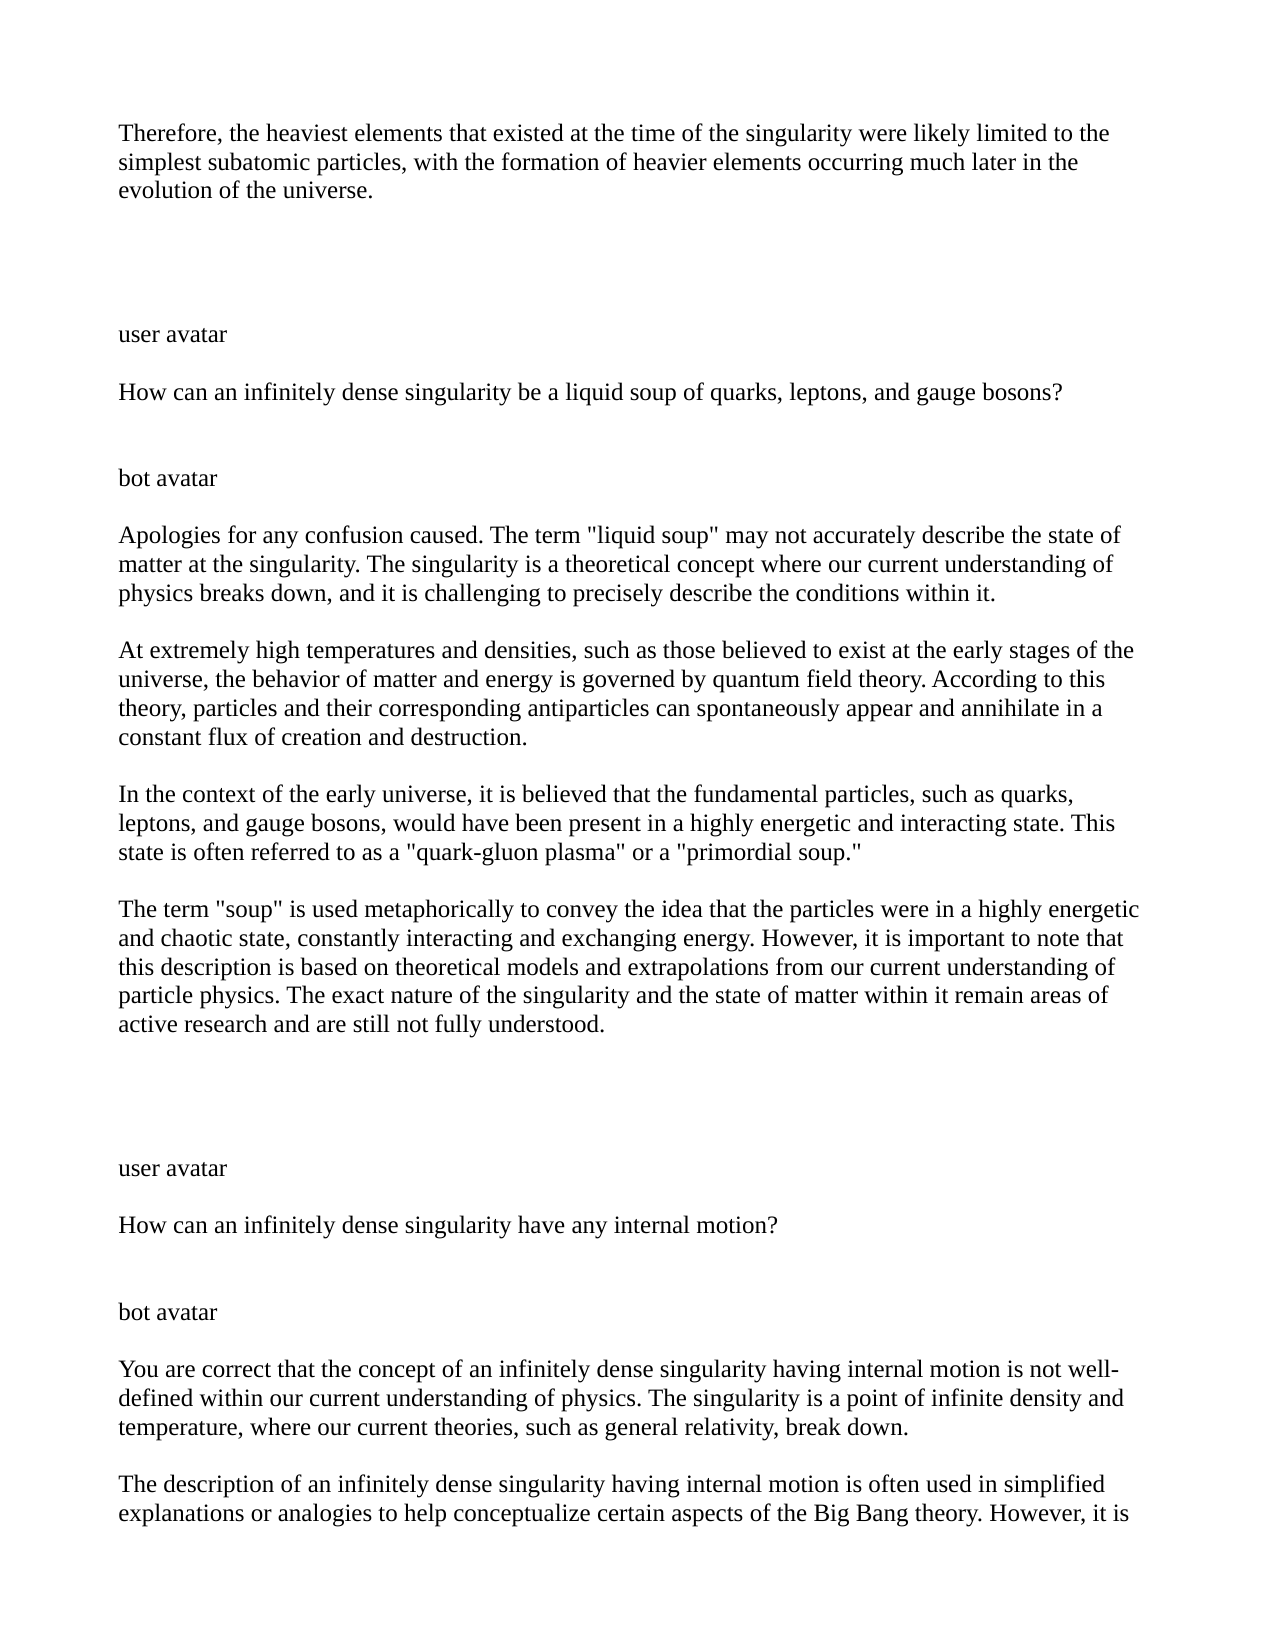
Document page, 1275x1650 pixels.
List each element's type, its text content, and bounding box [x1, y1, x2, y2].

text The description of an infinitely dense singularity having internal motion is often used in simplified explanations or analogies to help conceptualize certain aspects of the Big Bang theory. However, it is [118, 1469, 1157, 1527]
text How can an infinitely dense singularity have any internal motion? [118, 1211, 1157, 1239]
text bot avatar [118, 1297, 1157, 1326]
text At extremely high temperatures and densities, such as those believed to exist at the early stages of the universe, the behavior of matter and energy is governed by quantum field theory. According to this theory, particles and their corresponding antiparticles can spontaneously appear and annihilate in a constant flux of creation and destruction. [118, 636, 1157, 751]
text In the context of the early universe, it is believed that the fundamental particles, such as quarks, leptons, and gauge bosons, would have been present in a highly energetic and interacting state. This state is often referred to as a "quark-gluon plasma" or a "primordial soup." [118, 779, 1157, 866]
text How can an infinitely dense singularity be a liquid soup of quarks, leptons, and gauge bosons? [118, 377, 1157, 406]
text Apologies for any confusion caused. The term "liquid soup" may not accurately describe the state of matter at the singularity. The singularity is a theoretical concept where our current understanding of physics breaks down, and it is challenging to precisely describe the conditions within it. [118, 521, 1157, 607]
text bot avatar [118, 463, 1157, 492]
text The term "soup" is used metaphorically to convey the idea that the particles were in a highly energetic and chaotic state, constantly interacting and exchanging energy. However, it is important to note that this description is based on theoretical models and extrapolations from our current understanding of particle physics. The exact nature of the singularity and the state of matter within it remain areas of active research and are still not fully understood. [118, 894, 1157, 1038]
text Therefore, the heaviest elements that existed at the time of the singularity were likely limited to the simplest subatomic particles, with the formation of heavier elements occurring much later in the evolution of the universe. [118, 118, 1157, 204]
text You are correct that the concept of an infinitely dense singularity having internal motion is not well-defined within our current understanding of physics. The singularity is a point of infinite density and temperature, where our current theories, such as general relativity, break down. [118, 1354, 1157, 1441]
text user avatar [118, 1153, 1157, 1182]
text user avatar [118, 319, 1157, 348]
